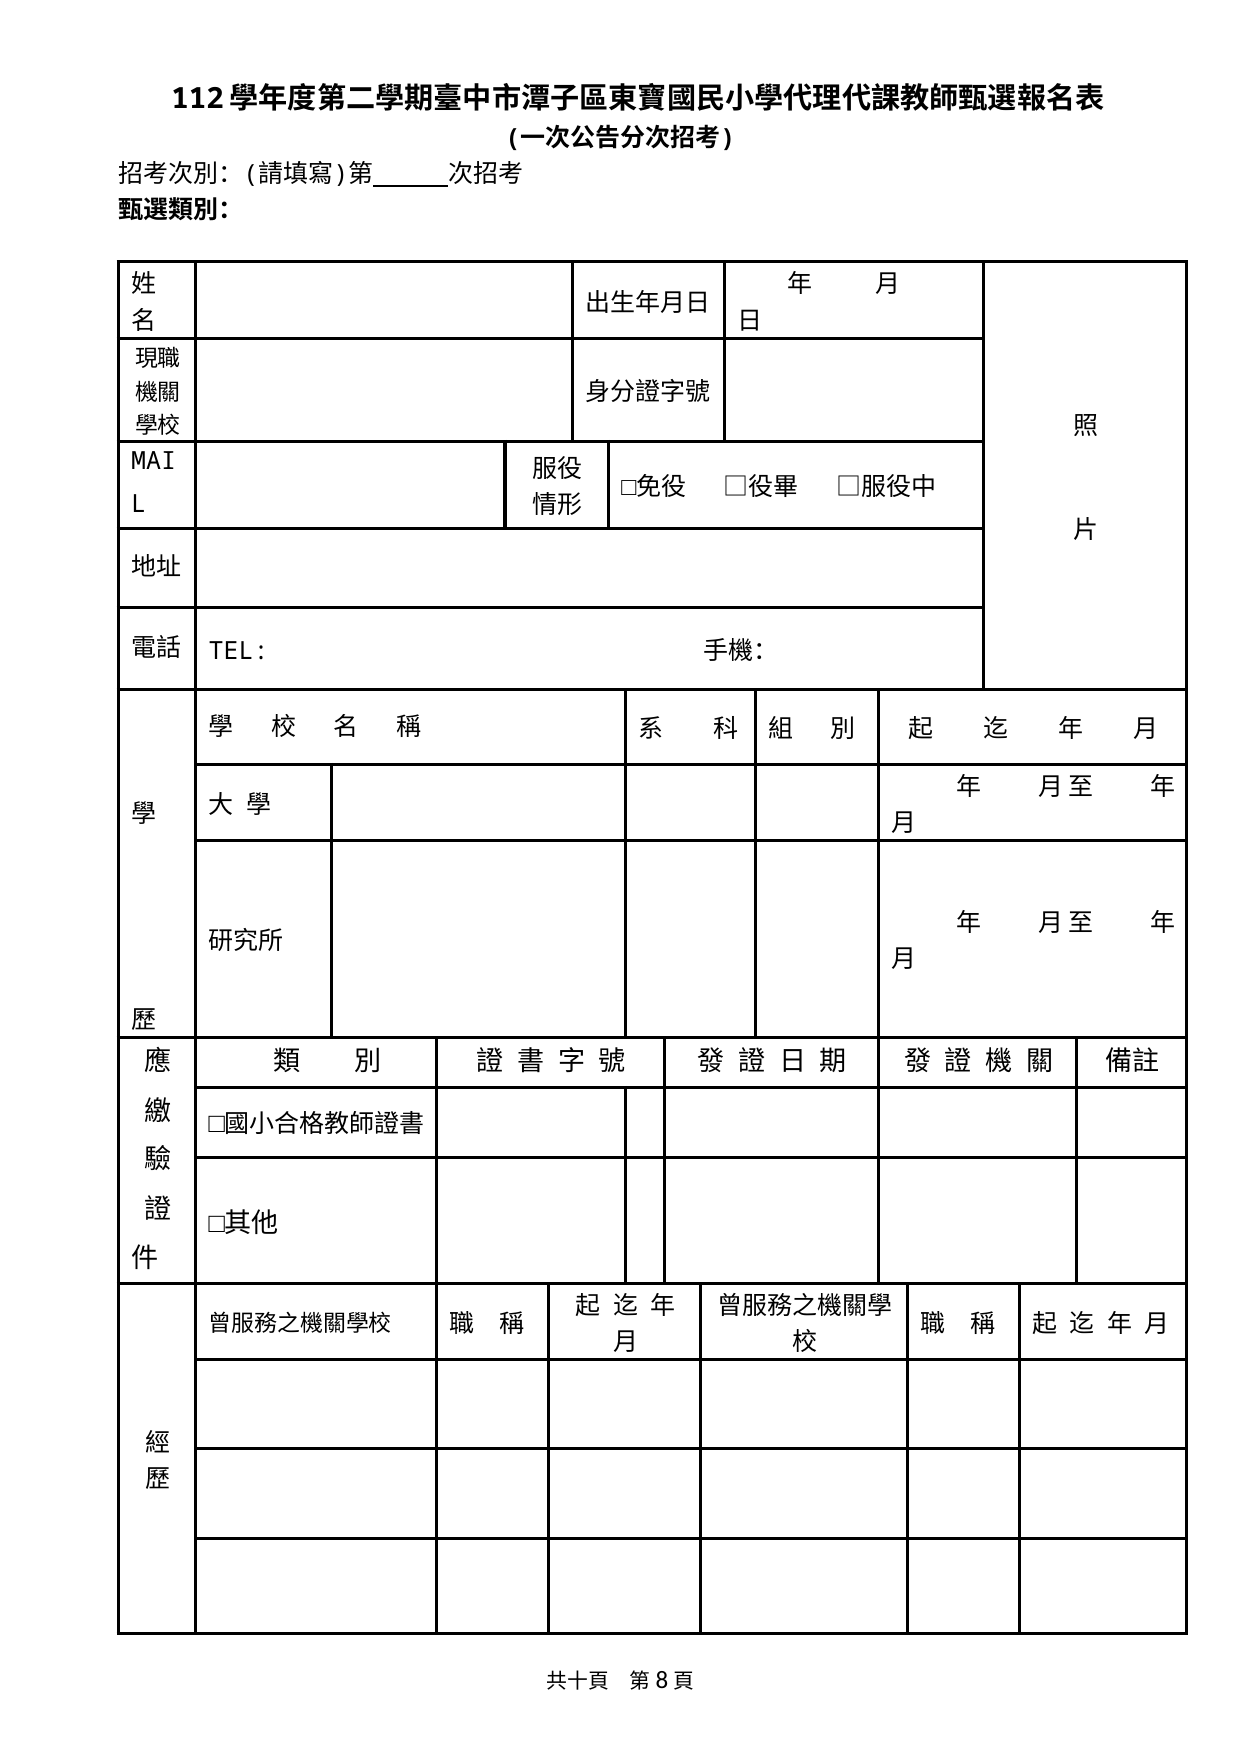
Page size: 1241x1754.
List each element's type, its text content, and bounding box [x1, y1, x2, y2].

text 甄選類別： [118, 190, 1122, 226]
table_cell 經 歷 [120, 1285, 194, 1632]
table_cell MAIL [120, 443, 194, 527]
table_cell [197, 340, 571, 440]
table_cell [197, 530, 982, 606]
table_cell 證 書 字 號 [438, 1039, 663, 1086]
table_cell [702, 1540, 906, 1632]
table_cell [666, 1089, 877, 1156]
table_cell 起 迄 年 月 [550, 1285, 699, 1358]
table_cell □免役 □役畢 □服役中 [610, 443, 982, 527]
table_cell [438, 1089, 624, 1156]
table_cell [909, 1450, 1018, 1537]
table_cell [757, 842, 877, 1036]
table_cell 曾服務之機關學校 [702, 1285, 906, 1358]
table_header [197, 263, 571, 337]
table_cell 應 繳 驗 證 件 [120, 1039, 194, 1282]
table_cell [1021, 1361, 1185, 1447]
table_cell [438, 1159, 624, 1282]
table_cell [197, 1450, 435, 1537]
table_header 出生年月日 [574, 263, 723, 337]
table_cell [1021, 1540, 1185, 1632]
table_cell [880, 1159, 1075, 1282]
table_cell 服役 情形 [507, 443, 607, 527]
table_cell [1078, 1159, 1185, 1282]
table_cell 系 科 [627, 691, 754, 763]
table_cell [197, 1540, 435, 1632]
table_cell □國小合格教師證書 [197, 1089, 435, 1156]
table_cell 類 別 [197, 1039, 435, 1086]
table_cell 起 迄 年 月 [880, 691, 1185, 763]
table_cell 職 稱 [438, 1285, 547, 1358]
table_cell 研究所 [197, 842, 330, 1036]
table_cell [1078, 1089, 1185, 1156]
text 招考次別：(請填寫)第 次招考 [118, 154, 1122, 190]
table_cell [627, 1159, 663, 1282]
table_cell [550, 1540, 699, 1632]
table_cell 學 歷 [120, 691, 194, 1036]
table_cell [197, 1361, 435, 1447]
table_cell 發 證 日 期 [666, 1039, 877, 1086]
table_cell 身分證字號 [574, 340, 723, 440]
table_cell [909, 1361, 1018, 1447]
table_cell TEL: 手機： [197, 609, 982, 688]
table_cell [333, 842, 624, 1036]
table_cell [550, 1450, 699, 1537]
table_cell 備註 [1078, 1039, 1185, 1086]
table_cell [1021, 1450, 1185, 1537]
table_cell 電話 [120, 609, 194, 688]
table_header 姓 名 [120, 263, 194, 337]
table_cell 地址 [120, 530, 194, 606]
table_cell [702, 1361, 906, 1447]
table_cell 年 月至 年 月 [880, 842, 1185, 1036]
table_cell 發 證 機 關 [880, 1039, 1075, 1086]
table_cell [550, 1361, 699, 1447]
table_cell [726, 340, 982, 440]
table_cell [627, 766, 754, 838]
text (一次公告分次招考) [118, 117, 1122, 154]
table_cell 大 學 [197, 766, 330, 838]
table_cell 年 月至 年 月 [880, 766, 1185, 838]
table_cell 組 別 [757, 691, 877, 763]
table_cell [333, 766, 624, 838]
table_cell [702, 1450, 906, 1537]
text 112學年度第二學期臺中市潭子區東寶國民小學代理代課教師甄選報名表 [118, 75, 1122, 117]
table_cell 起 迄 年 月 [1021, 1285, 1185, 1358]
table_cell [909, 1540, 1018, 1632]
table_cell [627, 842, 754, 1036]
table_cell 學 校 名 稱 [197, 691, 624, 763]
table_cell [438, 1540, 547, 1632]
table_cell [757, 766, 877, 838]
table_cell [438, 1450, 547, 1537]
table_cell [197, 443, 503, 527]
table_cell 現職機關學校 [120, 340, 194, 440]
table_cell 職 稱 [909, 1285, 1018, 1358]
table_cell [438, 1361, 547, 1447]
table_header 照 片 [985, 263, 1185, 688]
table_header 年 月 日 [726, 263, 982, 337]
table_cell 曾服務之機關學校 [197, 1285, 435, 1358]
table_cell [627, 1089, 663, 1156]
table_cell [880, 1089, 1075, 1156]
table_cell [666, 1159, 877, 1282]
table_cell □其他 [197, 1159, 435, 1282]
